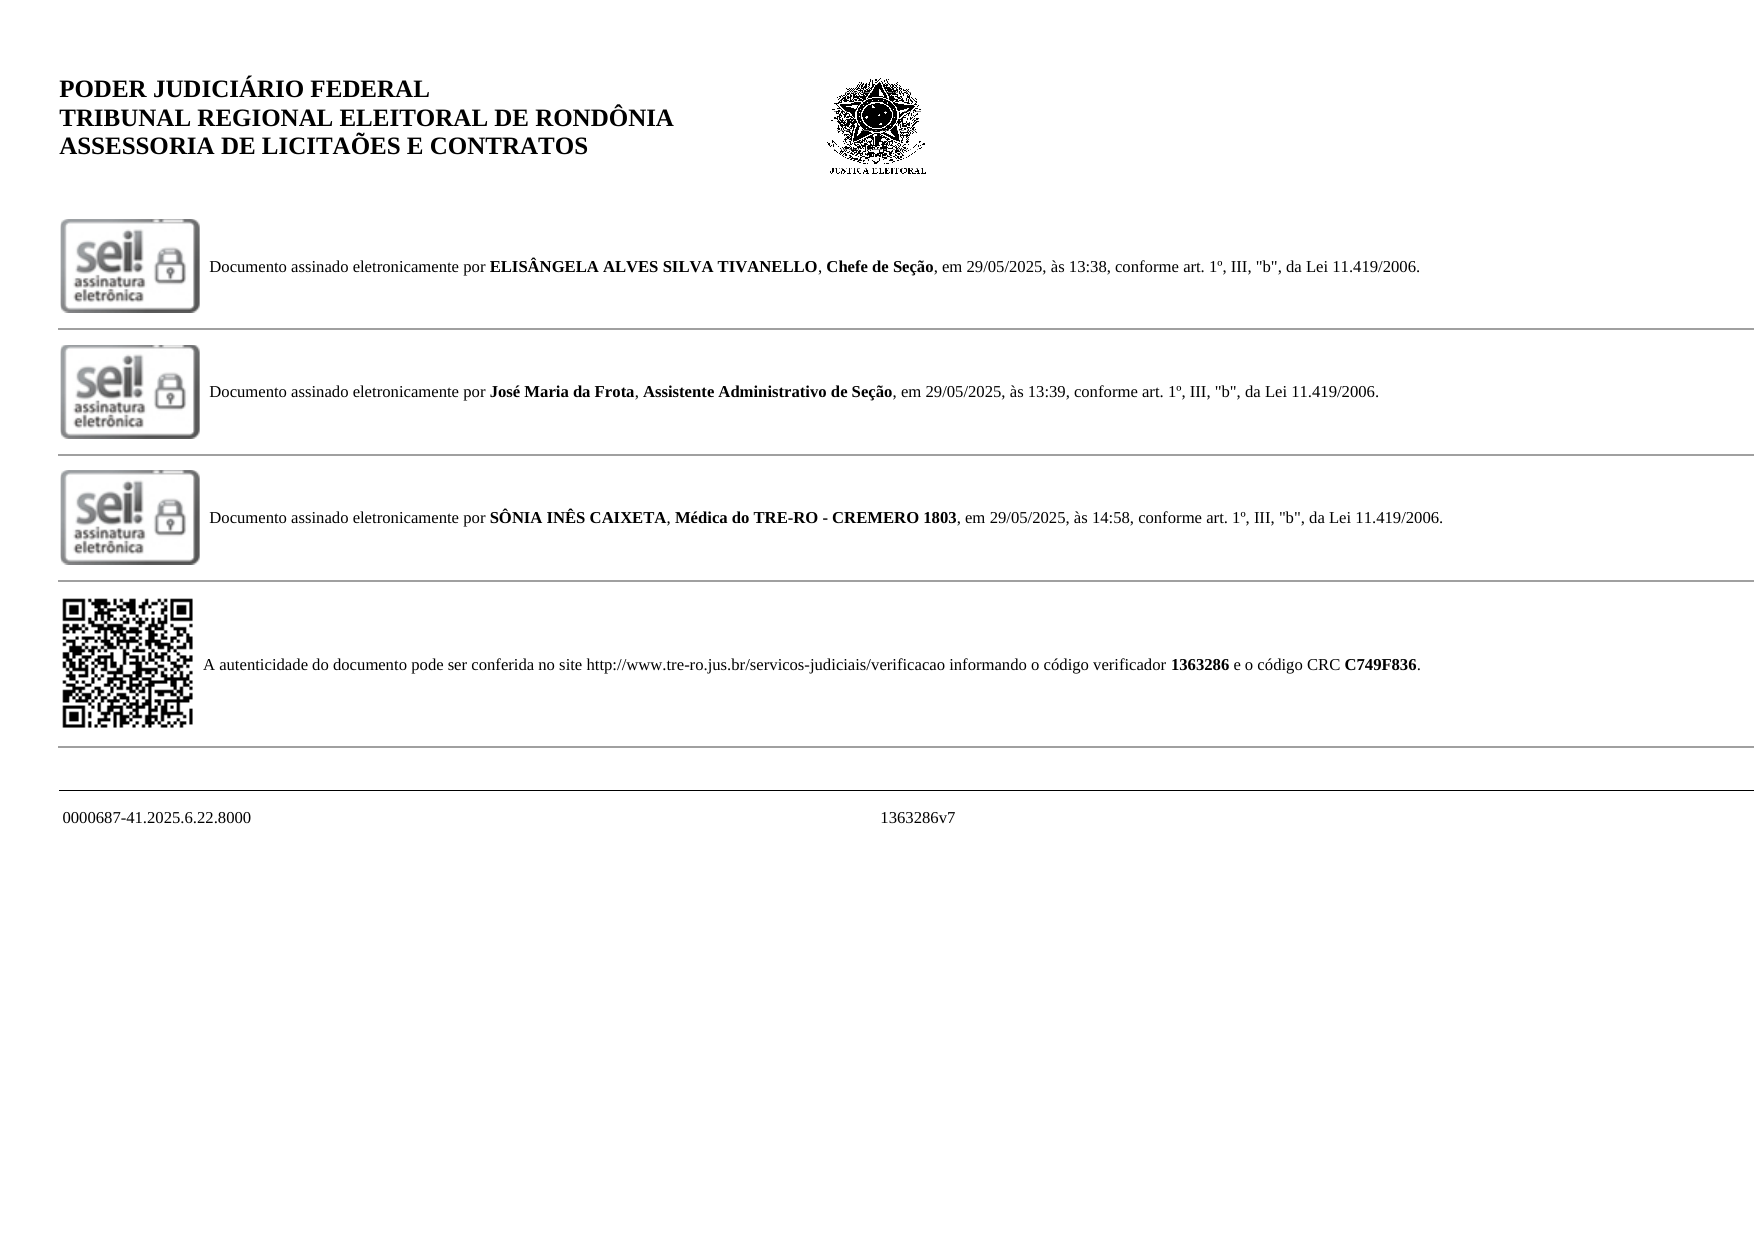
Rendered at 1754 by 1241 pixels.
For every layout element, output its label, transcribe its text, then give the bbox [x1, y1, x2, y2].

table_header Documento assinado eletronicamente por ELISÂNGELA ALVES SILVA TIVANELLO, Chefe de Seção, em 29/05/2025, às 13:38, conforme art. 1º, III, "b", da Lei 11.419/2006. [208, 218, 1427, 328]
table_header Documento assinado eletronicamente por José Maria da Frota, Assistente Administrativo de Seção, em 29/05/2025, às 13:39, conforme art. 1º, III, "b", da Lei 11.419/2006. [208, 344, 1385, 454]
table_header 1363286v7 [877, 805, 1695, 840]
table_header 0000687-41.2025.6.22.8000 [59, 805, 877, 840]
table_header Documento assinado eletronicamente por SÔNIA INÊS CAIXETA, Médica do TRE-RO - CREMERO 1803, em 29/05/2025, às 14:58, conforme art. 1º, III, "b", da Lei 11.419/2006. [208, 469, 1450, 580]
table_header [59, 469, 207, 580]
table_header A autenticidade do documento pode ser conferida no site http://www.tre-ro.jus.br/servicos-judiciais/verificacao informando o código verificador 1363286 e o código CRC C749F836. [201, 595, 1427, 746]
table_header [59, 218, 207, 328]
table_header [59, 344, 207, 454]
table_header [59, 595, 201, 746]
